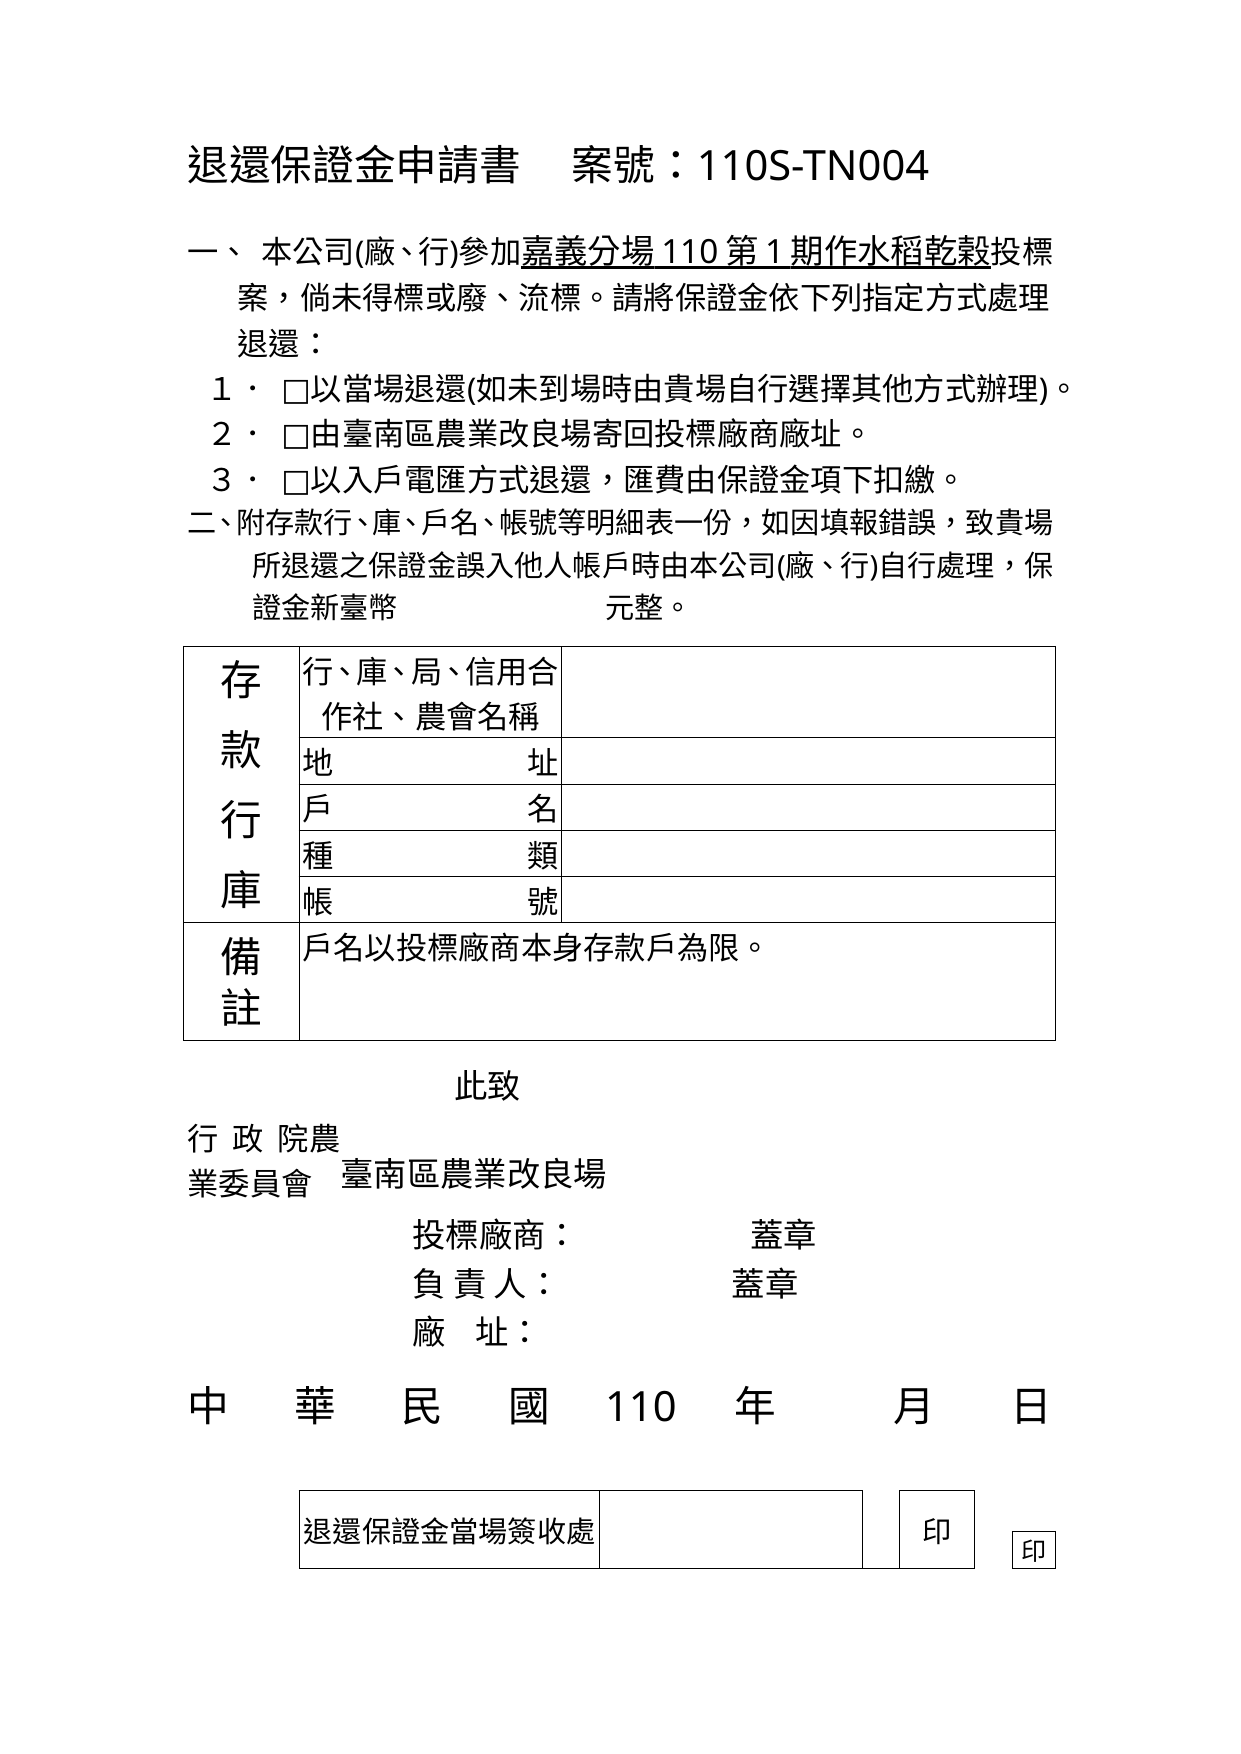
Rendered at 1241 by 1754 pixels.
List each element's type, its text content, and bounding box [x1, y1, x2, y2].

list □由臺南區農業改良場寄回投標廠商廠址。 [206, 409, 1053, 455]
table_header 行、庫、局、信用合作社、農會名稱 [300, 647, 561, 737]
text 廠 址： [412, 1306, 1053, 1354]
text 二、附存款行、庫、戶名、帳號等明細表一份，如因填報錯誤，致貴場所退還之保證金誤入他人帳戶時由本公司(廠、行)自行處理，保證金新臺幣 元整。 [187, 500, 1053, 627]
table_cell [975, 1531, 1012, 1568]
table_header 存款行庫 [184, 647, 299, 922]
text 行 政 院農業委員會臺南區農業改良場 [187, 1114, 1053, 1204]
table_cell [562, 785, 1055, 830]
table_cell 戶名以投標廠商本身存款戶為限。 [300, 923, 1055, 1040]
list □以當場退還(如未到場時由貴場自行選擇其他方式辦理)。 [206, 364, 1053, 409]
text 投標廠商： 蓋章 [412, 1209, 1053, 1257]
table_header [863, 1490, 899, 1568]
text 此致 [187, 1060, 1053, 1108]
table_header [562, 647, 1055, 737]
list □以入戶電匯方式退還，匯費由保證金項下扣繳。 [206, 455, 1053, 500]
text 負 責 人： 蓋章 [412, 1257, 1053, 1306]
table_cell 地址 [300, 738, 561, 783]
text 中 華 民 國 110 年 月 日 [187, 1373, 1053, 1433]
table_header [1012, 1490, 1056, 1531]
table_header [975, 1490, 1012, 1531]
table_cell 帳號 [300, 877, 561, 922]
table_cell 種類 [300, 831, 561, 876]
table_header 退還保證金當場簽收處 [300, 1491, 599, 1568]
table_cell [562, 738, 1055, 783]
text 退還保證金申請書 案號：110S-TN004 [187, 150, 1053, 187]
list 本公司(廠、行)參加嘉義分場110第1期作水稻乾榖投標案，倘未得標或廢、流標。請將保證金依下列指定方式處理退還： [187, 225, 1053, 364]
table_header [600, 1491, 862, 1568]
table_cell 備註 [184, 923, 299, 1040]
table_cell 戶名 [300, 785, 561, 830]
table_cell 印 [1013, 1532, 1055, 1568]
table_cell [562, 877, 1055, 922]
table_cell [562, 831, 1055, 876]
table_header 印 [900, 1491, 974, 1568]
